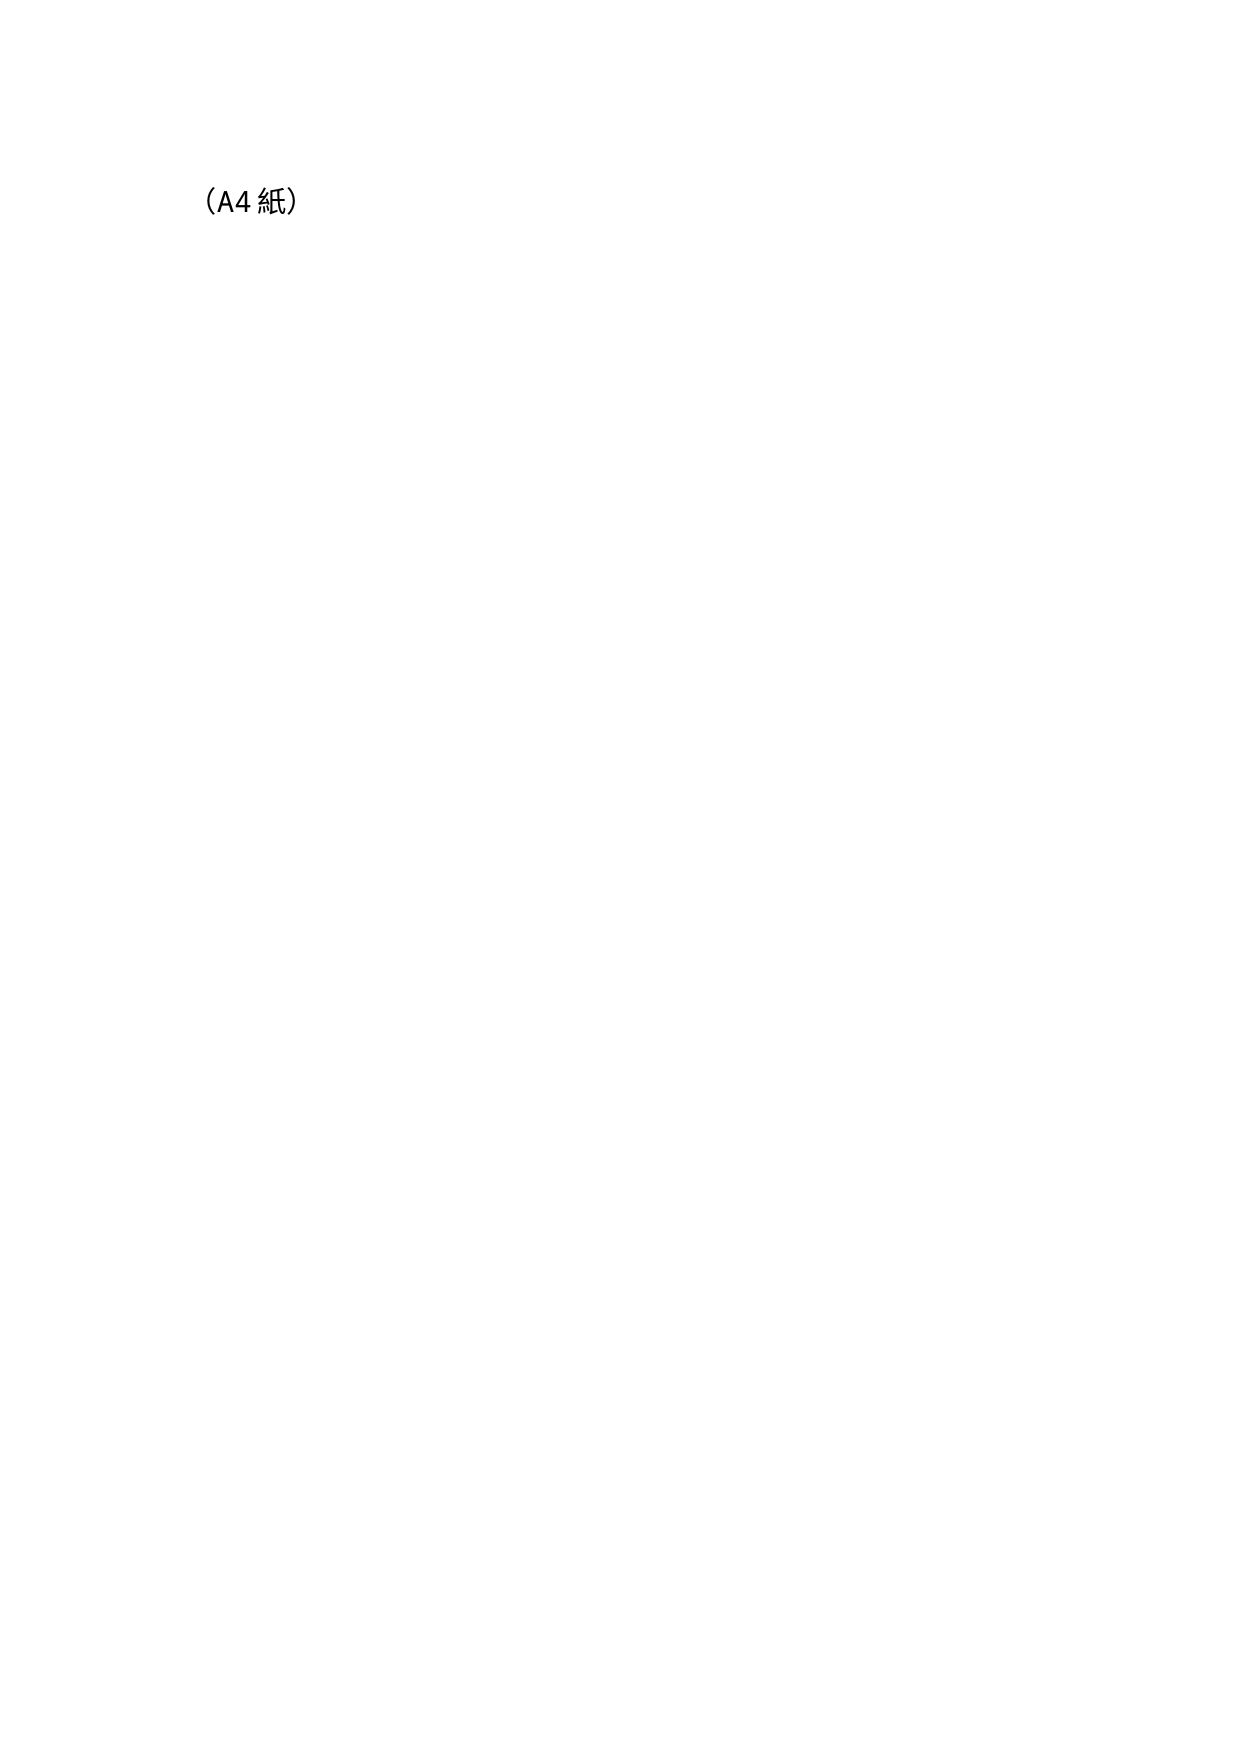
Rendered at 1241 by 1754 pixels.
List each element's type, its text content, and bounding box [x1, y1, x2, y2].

text （A4紙） [187, 158, 1053, 221]
